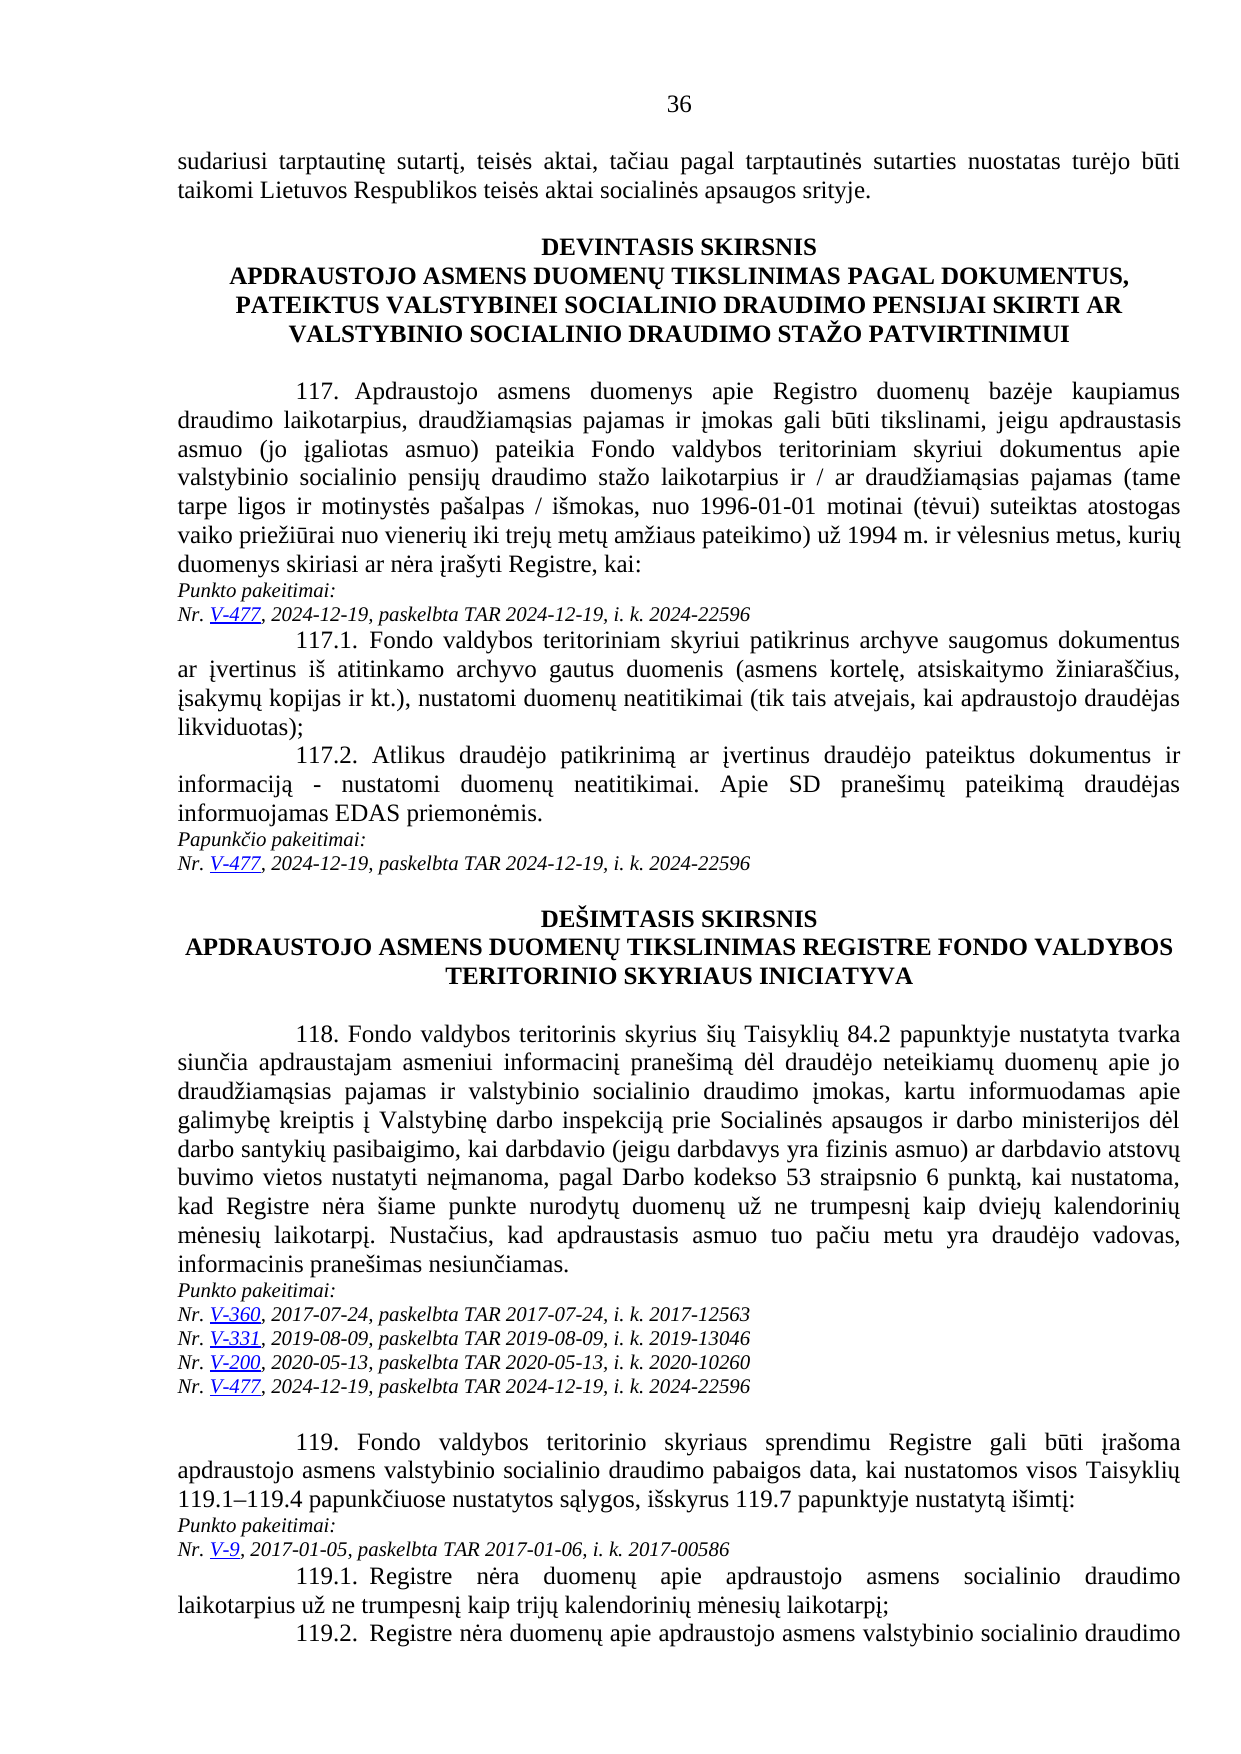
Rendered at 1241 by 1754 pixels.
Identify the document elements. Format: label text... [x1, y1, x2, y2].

text Nr. V-9, 2017-01-05, paskelbta TAR 2017-01-06, i. k. 2017-00586 [177, 1537, 1181, 1561]
text DEŠIMTASIS SKIRSNIS [177, 904, 1181, 932]
text sudariusi tarptautinę sutartį, teisės aktai, tačiau pagal tarptautinės sutarties nuostatas turėjo būti taikomi Lietuvos Respublikos teisės aktai socialinės apsaugos srityje. [177, 146, 1181, 204]
text Nr. V-477, 2024-12-19, paskelbta TAR 2024-12-19, i. k. 2024-22596 [177, 851, 1181, 875]
text Nr. V-200, 2020-05-13, paskelbta TAR 2020-05-13, i. k. 2020-10260 [177, 1350, 1181, 1374]
text 119.1. Registre nėra duomenų apie apdraustojo asmens socialinio draudimo laikotarpius už ne trumpesnį kaip trijų kalendorinių mėnesių laikotarpį; [177, 1561, 1181, 1618]
text Nr. V-477, 2024-12-19, paskelbta TAR 2024-12-19, i. k. 2024-22596 [177, 1374, 1181, 1398]
text APDRAUSTOJO ASMENS DUOMENŲ TIKSLINIMAS PAGAL DOKUMENTUS, PATEIKTUS VALSTYBINEI SOCIALINIO DRAUDIMO PENSIJAI SKIRTI AR VALSTYBINIO SOCIALINIO DRAUDIMO STAŽO PATVIRTINIMUI [177, 261, 1181, 347]
text Punkto pakeitimai: [177, 577, 1181, 602]
text 119.2. Registre nėra duomenų apie apdraustojo asmens valstybinio socialinio draudimo [177, 1618, 1181, 1647]
text 119. Fondo valdybos teritorinio skyriaus sprendimu Registre gali būti įrašoma apdraustojo asmens valstybinio socialinio draudimo pabaigos data, kai nustatomos visos Taisyklių 119.1–119.4 papunkčiuose nustatytos sąlygos, išskyrus 119.7 papunktyje nustatytą išimtį: [177, 1427, 1181, 1513]
text Punkto pakeitimai: [177, 1513, 1181, 1537]
text Nr. V-331, 2019-08-09, paskelbta TAR 2019-08-09, i. k. 2019-13046 [177, 1326, 1181, 1350]
text DEVINTASIS SKIRSNIS [177, 232, 1181, 261]
text Nr. V-477, 2024-12-19, paskelbta TAR 2024-12-19, i. k. 2024-22596 [177, 602, 1181, 626]
text Papunkčio pakeitimai: [177, 827, 1181, 851]
text APDRAUSTOJO ASMENS DUOMENŲ TIKSLINIMAS REGISTRE FONDO VALDYBOS TERITORINIO SKYRIAUS INICIATYVA [177, 932, 1181, 990]
text Nr. V-360, 2017-07-24, paskelbta TAR 2017-07-24, i. k. 2017-12563 [177, 1302, 1181, 1326]
text 117.1. Fondo valdybos teritoriniam skyriui patikrinus archyve saugomus dokumentus ar įvertinus iš atitinkamo archyvo gautus duomenis (asmens kortelę, atsiskaitymo žiniaraščius, įsakymų kopijas ir kt.), nustatomi duomenų neatitikimai (tik tais atvejais, kai apdraustojo draudėjas likviduotas); [177, 626, 1181, 741]
text 118. Fondo valdybos teritorinis skyrius šių Taisyklių 84.2 papunktyje nustatyta tvarka siunčia apdraustajam asmeniui informacinį pranešimą dėl draudėjo neteikiamų duomenų apie jo draudžiamąsias pajamas ir valstybinio socialinio draudimo įmokas, kartu informuodamas apie galimybę kreiptis į Valstybinę darbo inspekciją prie Socialinės apsaugos ir darbo ministerijos dėl darbo santykių pasibaigimo, kai darbdavio (jeigu darbdavys yra fizinis asmuo) ar darbdavio atstovų buvimo vietos nustatyti neįmanoma, pagal Darbo kodekso 53 straipsnio 6 punktą, kai nustatoma, kad Registre nėra šiame punkte nurodytų duomenų už ne trumpesnį kaip dviejų kalendorinių mėnesių laikotarpį. Nustačius, kad apdraustasis asmuo tuo pačiu metu yra draudėjo vadovas, informacinis pranešimas nesiunčiamas. [177, 1019, 1181, 1277]
text Punkto pakeitimai: [177, 1277, 1181, 1302]
text 117. Apdraustojo asmens duomenys apie Registro duomenų bazėje kaupiamus draudimo laikotarpius, draudžiamąsias pajamas ir įmokas gali būti tikslinami, jeigu apdraustasis asmuo (jo įgaliotas asmuo) pateikia Fondo valdybos teritoriniam skyriui dokumentus apie valstybinio socialinio pensijų draudimo stažo laikotarpius ir / ar draudžiamąsias pajamas (tame tarpe ligos ir motinystės pašalpas / išmokas, nuo 1996-01-01 motinai (tėvui) suteiktas atostogas vaiko priežiūrai nuo vienerių iki trejų metų amžiaus pateikimo) už 1994 m. ir vėlesnius metus, kurių duomenys skiriasi ar nėra įrašyti Registre, kai: [177, 376, 1181, 577]
text 117.2. Atlikus draudėjo patikrinimą ar įvertinus draudėjo pateiktus dokumentus ir informaciją - nustatomi duomenų neatitikimai. Apie SD pranešimų pateikimą draudėjas informuojamas EDAS priemonėmis. [177, 741, 1181, 827]
